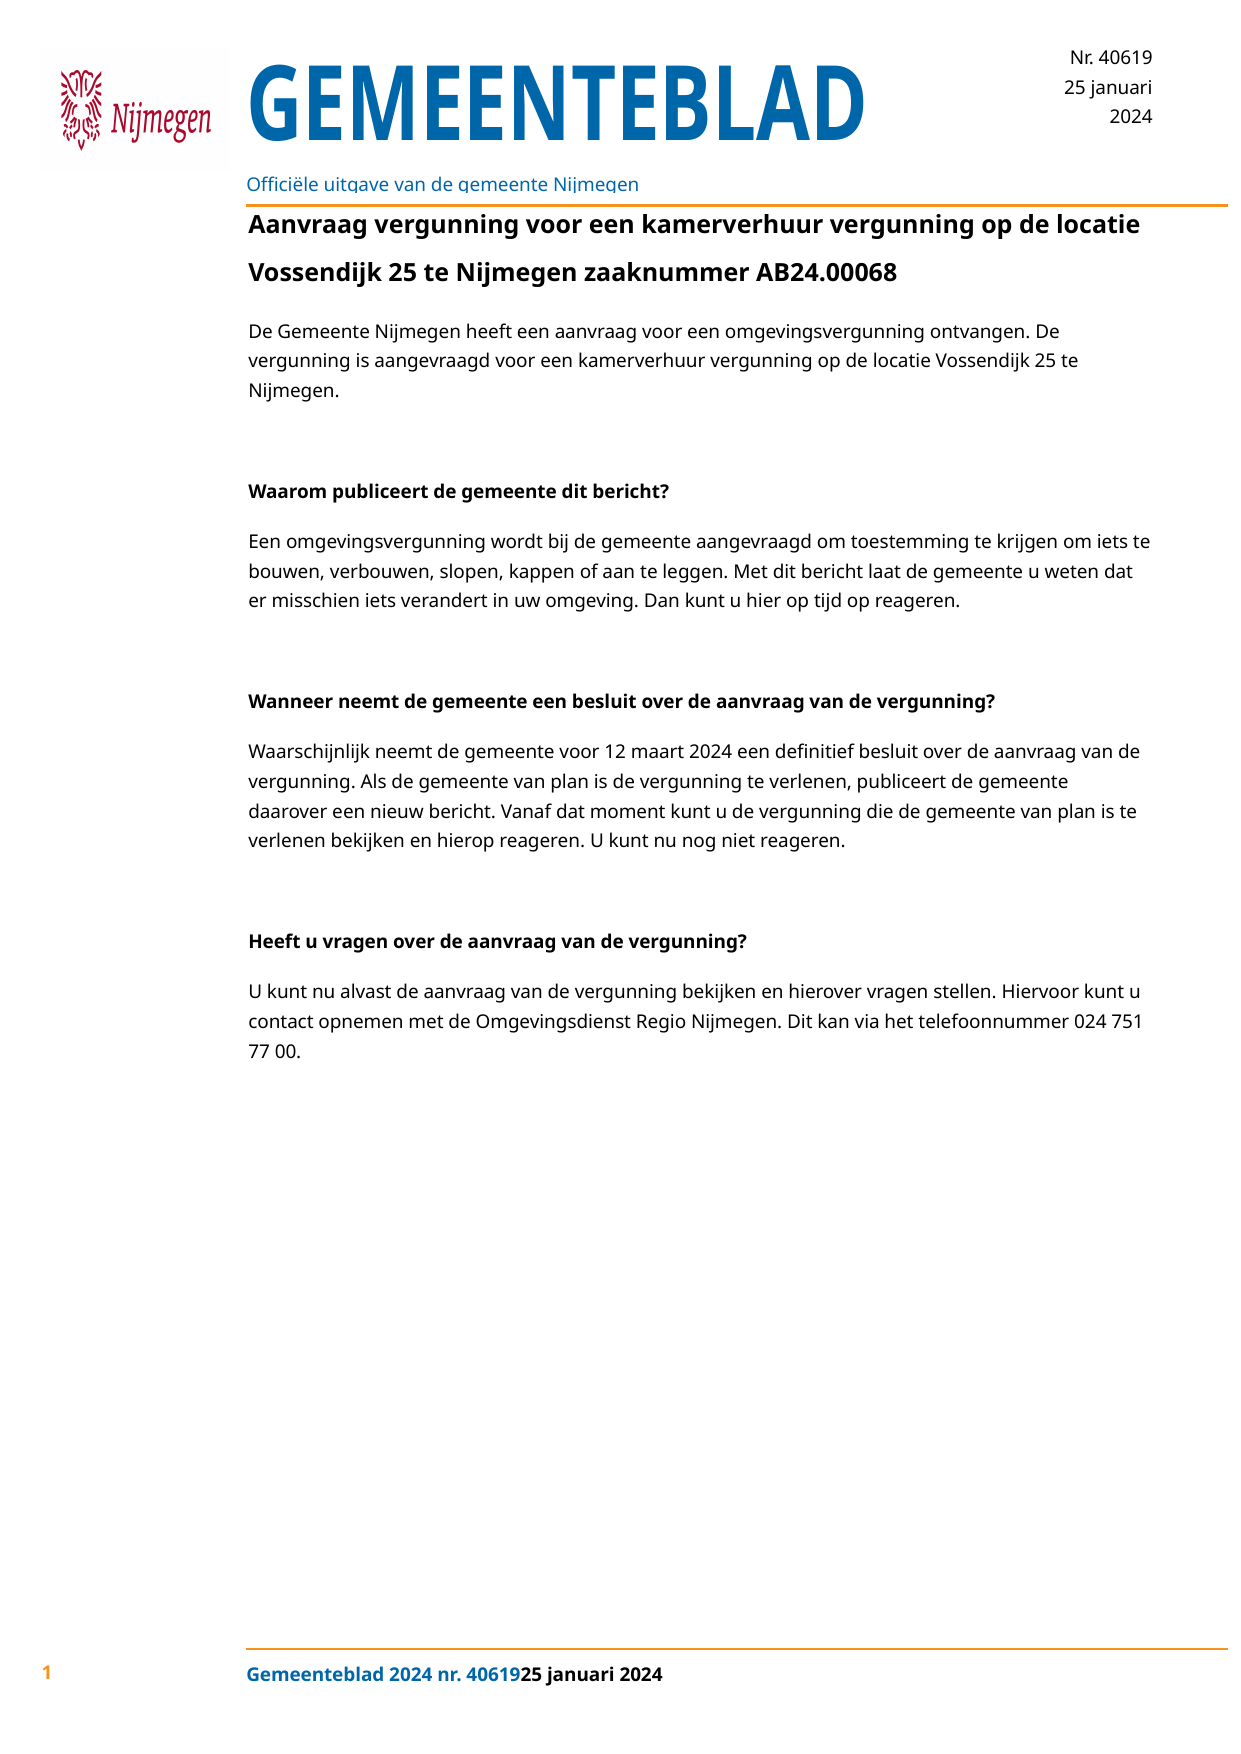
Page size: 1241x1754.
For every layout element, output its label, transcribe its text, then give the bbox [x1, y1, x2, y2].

text Aanvraag vergunning voor een kamerverhuur vergunning op de locatie Vossendijk 25 te Nijmegen zaaknummer AB24.00068 [248, 207, 1152, 288]
text Een omgevingsvergunning wordt bij de gemeente aangevraagd om toestemming te krijgen om iets te bouwen, verbouwen, slopen, kappen of aan te leggen. Met dit bericht laat de gemeente u weten dat er misschien iets verandert in uw omgeving. Dan kunt u hier op tijd op reageren. [248, 528, 1152, 613]
text U kunt nu alvast de aanvraag van de vergunning bekijken en hierover vragen stellen. Hiervoor kunt u contact opnemen met de Omgevingsdienst Regio Nijmegen. Dit kan via het telefoonnummer 024 751 77 00. [248, 979, 1152, 1064]
picture [41, 47, 231, 172]
text Heeft u vragen over de aanvraag van de vergunning? [248, 928, 1152, 954]
text De Gemeente Nijmegen heeft een aanvraag voor een omgevingsvergunning ontvangen. De vergunning is aangevraagd voor een kamerverhuur vergunning op de locatie Vossendijk 25 te Nijmegen. [248, 318, 1152, 403]
text Waarschijnlijk neemt de gemeente voor 12 maart 2024 een definitief besluit over de aanvraag van de vergunning. Als de gemeente van plan is de vergunning te verlenen, publiceert de gemeente daarover een nieuw bericht. Vanaf dat moment kunt u de vergunning die de gemeente van plan is te verlenen bekijken en hierop reageren. U kunt nu nog niet reageren. [248, 739, 1152, 853]
text Waarom publiceert de gemeente dit bericht? [248, 478, 1152, 504]
text Wanneer neemt de gemeente een besluit over de aanvraag van de vergunning? [248, 688, 1152, 714]
